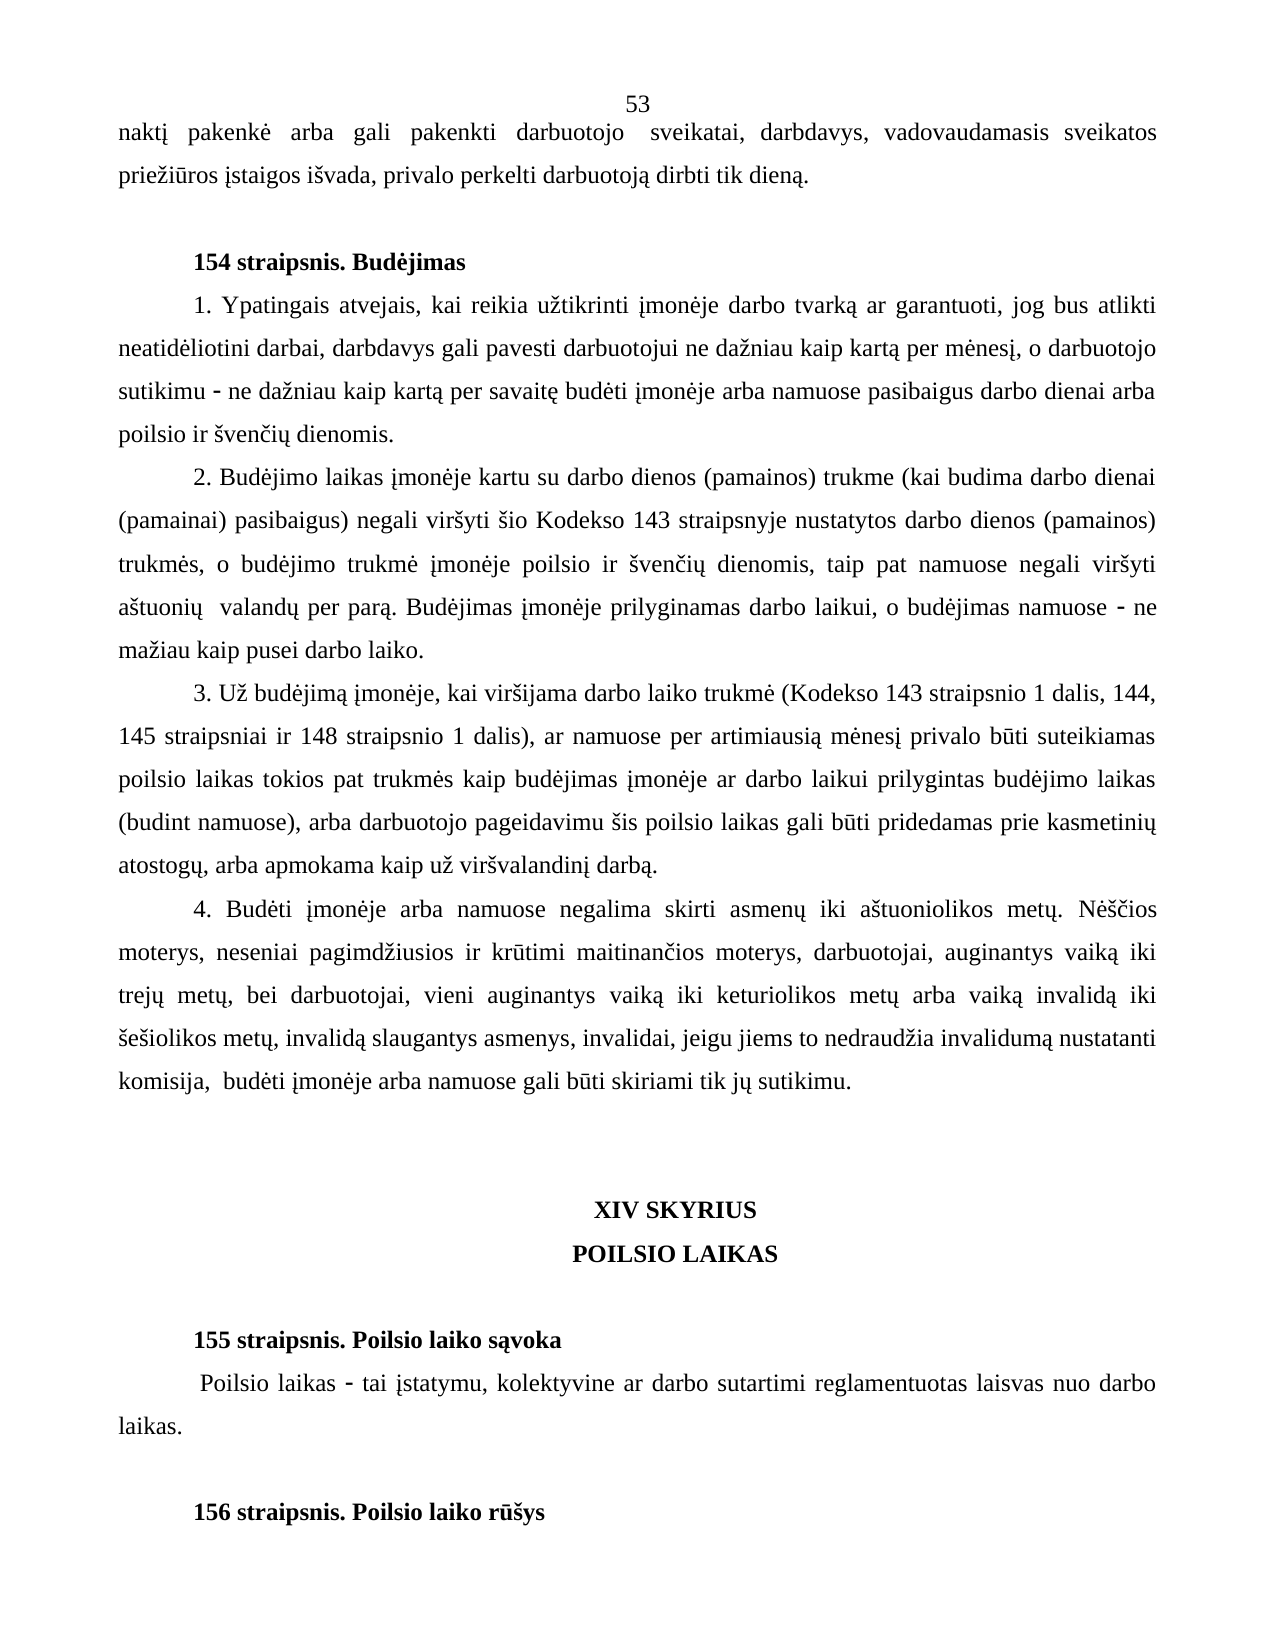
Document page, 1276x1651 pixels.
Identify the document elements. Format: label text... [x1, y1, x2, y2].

text 4. Budėti įmonėje arba namuose negalima skirti asmenų iki aštuoniolikos metų. nėščios moterys, neseniai pagimdžiusios ir krūtimi maitinančios moterys, darbuotojai, auginantys vaiką iki trejų metų, bei darbuotojai, vieni auginantys vaiką iki keturiolikos metų arba vaiką invalidą iki šešiolikos metų, invalidą slaugantys asmenys, invalidai, jeigu jiems to nedraudžia invalidumą nustatanti komisija, budėti įmonėje arba namuose gali būti skiriami tik jų sutikimu. [118, 894, 1157, 1095]
text XIV SKYRIUS [118, 1196, 1157, 1224]
text 2. Budėjimo laikas įmonėje kartu su darbo dienos (pamainos) trukme (kai budima darbo dienai (pamainai) pasibaigus) negali viršyti šio Kodekso 143 straipsnyje nustatytos darbo dienos (pamainos) trukmės, o budėjimo trukmė įmonėje poilsio ir švenčių dienomis, taip pat namuose negali viršyti aštuonių valandų per parą. Budėjimas įmonėje prilyginamas darbo laikui, o budėjimas namuose  ne mažiau kaip pusei darbo laiko. [118, 462, 1157, 664]
text 155 straipsnis. Poilsio laiko sąvoka [118, 1325, 1157, 1354]
text Poilsio laikas  tai įstatymu, kolektyvine ar darbo sutartimi reglamentuotas laisvas nuo darbo laikas. [118, 1368, 1157, 1440]
text 156 straipsnis. Poilsio laiko rūšys [118, 1497, 1157, 1526]
text naktį pakenkė arba gali pakenkti darbuotojo sveikatai, darbdavys, vadovaudamasis sveikatos priežiūros įstaigos išvada, privalo perkelti darbuotoją dirbti tik dieną. [118, 117, 1157, 189]
text 154 straipsnis. Budėjimas [118, 247, 1157, 276]
text POILSIO LAIKAS [118, 1239, 1157, 1267]
text 3. Už budėjimą įmonėje, kai viršijama darbo laiko trukmė (Kodekso 143 straipsnio 1 dalis, 144, 145 straipsniai ir 148 straipsnio 1 dalis), ar namuose per artimiausią mėnesį privalo būti suteikiamas poilsio laikas tokios pat trukmės kaip budėjimas įmonėje ar darbo laikui prilygintas budėjimo laikas (budint namuose), arba darbuotojo pageidavimu šis poilsio laikas gali būti pridedamas prie kasmetinių atostogų, arba apmokama kaip už viršvalandinį darbą. [118, 678, 1157, 879]
text 1. Ypatingais atvejais, kai reikia užtikrinti įmonėje darbo tvarką ar garantuoti, jog bus atlikti neatidėliotini darbai, darbdavys gali pavesti darbuotojui ne dažniau kaip kartą per mėnesį, o darbuotojo sutikimu  ne dažniau kaip kartą per savaitę budėti įmonėje arba namuose pasibaigus darbo dienai arba poilsio ir švenčių dienomis. [118, 290, 1157, 448]
